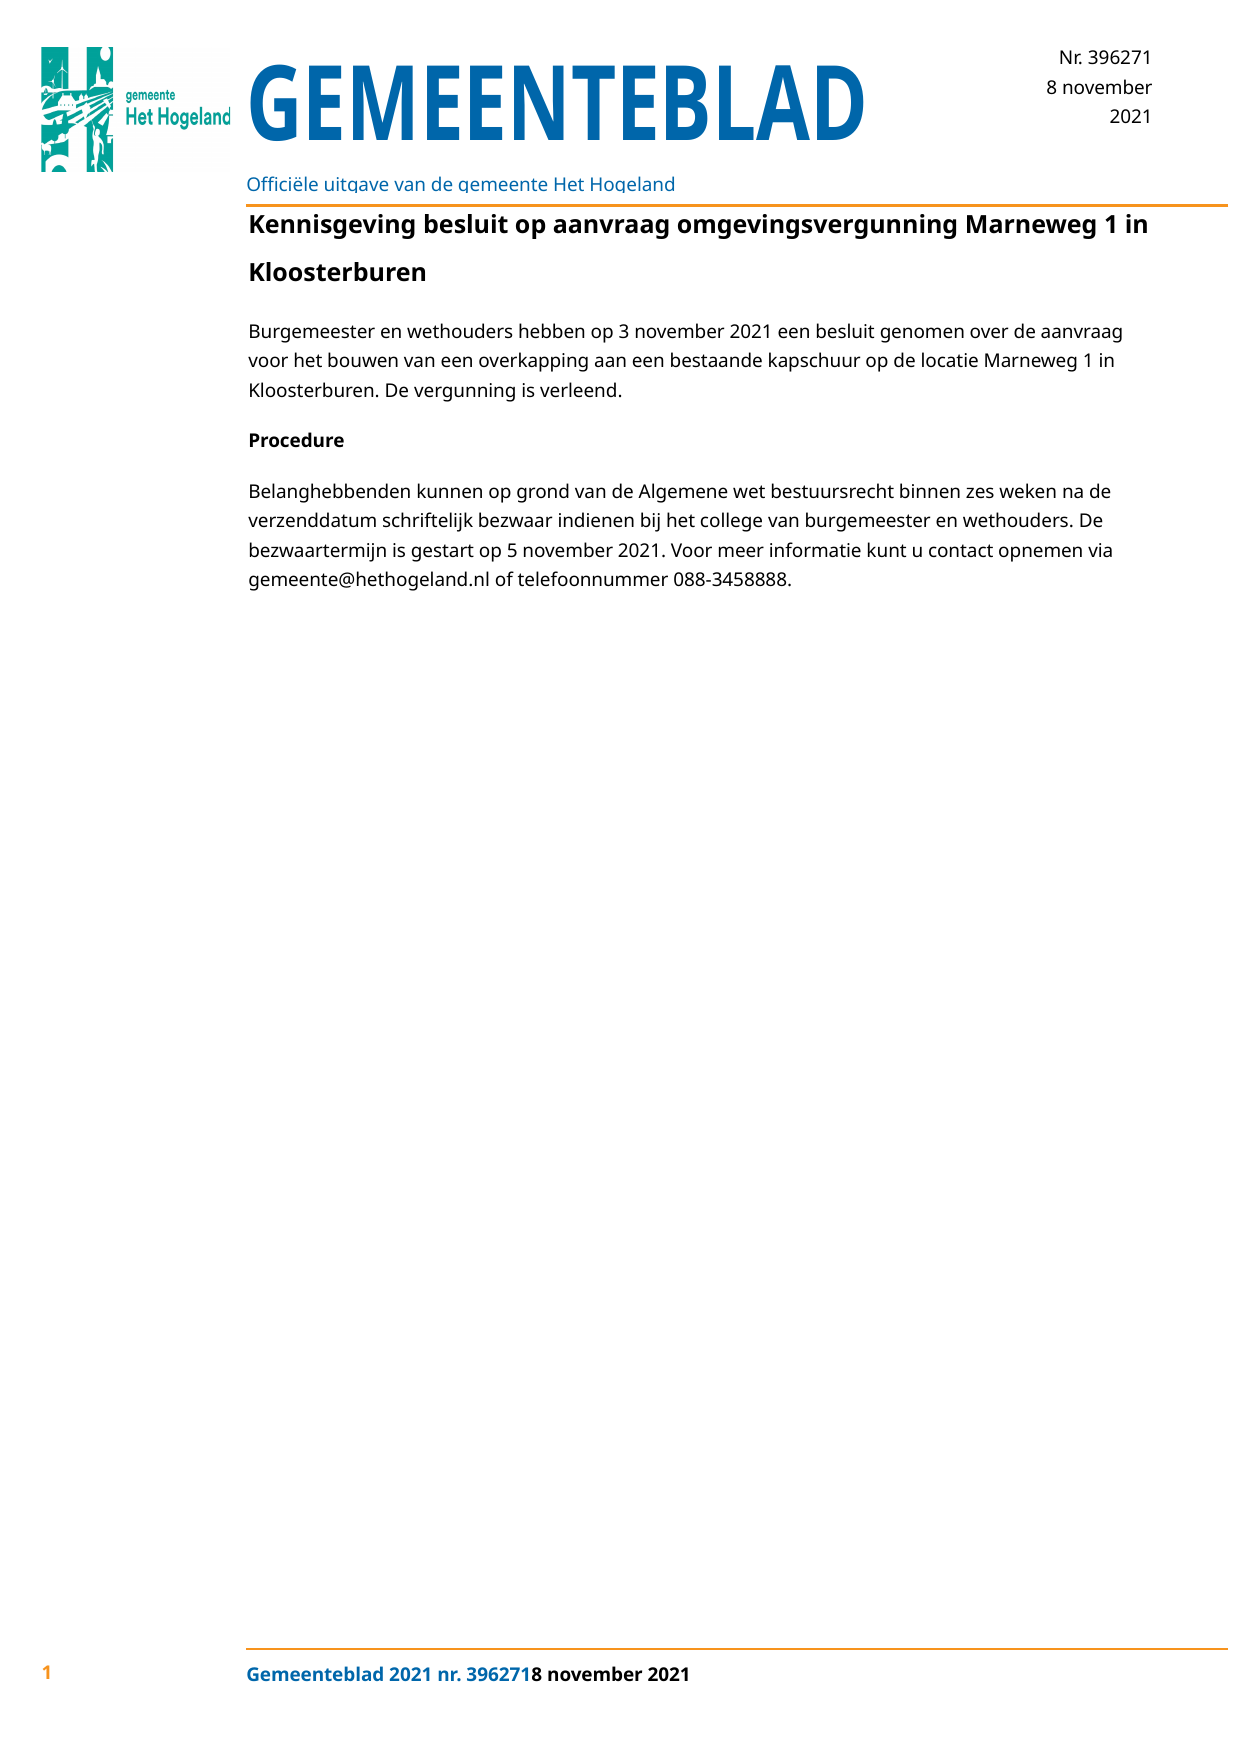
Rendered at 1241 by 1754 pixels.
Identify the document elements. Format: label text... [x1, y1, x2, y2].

picture [41, 47, 231, 172]
text Kennisgeving besluit op aanvraag omgevingsvergunning Marneweg 1 in Kloosterburen [248, 207, 1152, 288]
text Belanghebbenden kunnen op grond van de Algemene wet bestuursrecht binnen zes weken na de verzenddatum schriftelijk bezwaar indienen bij het college van burgemeester en wethouders. De bezwaartermijn is gestart op 5 november 2021. Voor meer informatie kunt u contact opnemen via gemeente@hethogeland.nl of telefoonnummer 088-3458888. [248, 478, 1152, 592]
text Burgemeester en wethouders hebben op 3 november 2021 een besluit genomen over de aanvraag voor het bouwen van een overkapping aan een bestaande kapschuur op de locatie Marneweg 1 in Kloosterburen. De vergunning is verleend. [248, 318, 1152, 403]
text Procedure [248, 427, 1152, 453]
